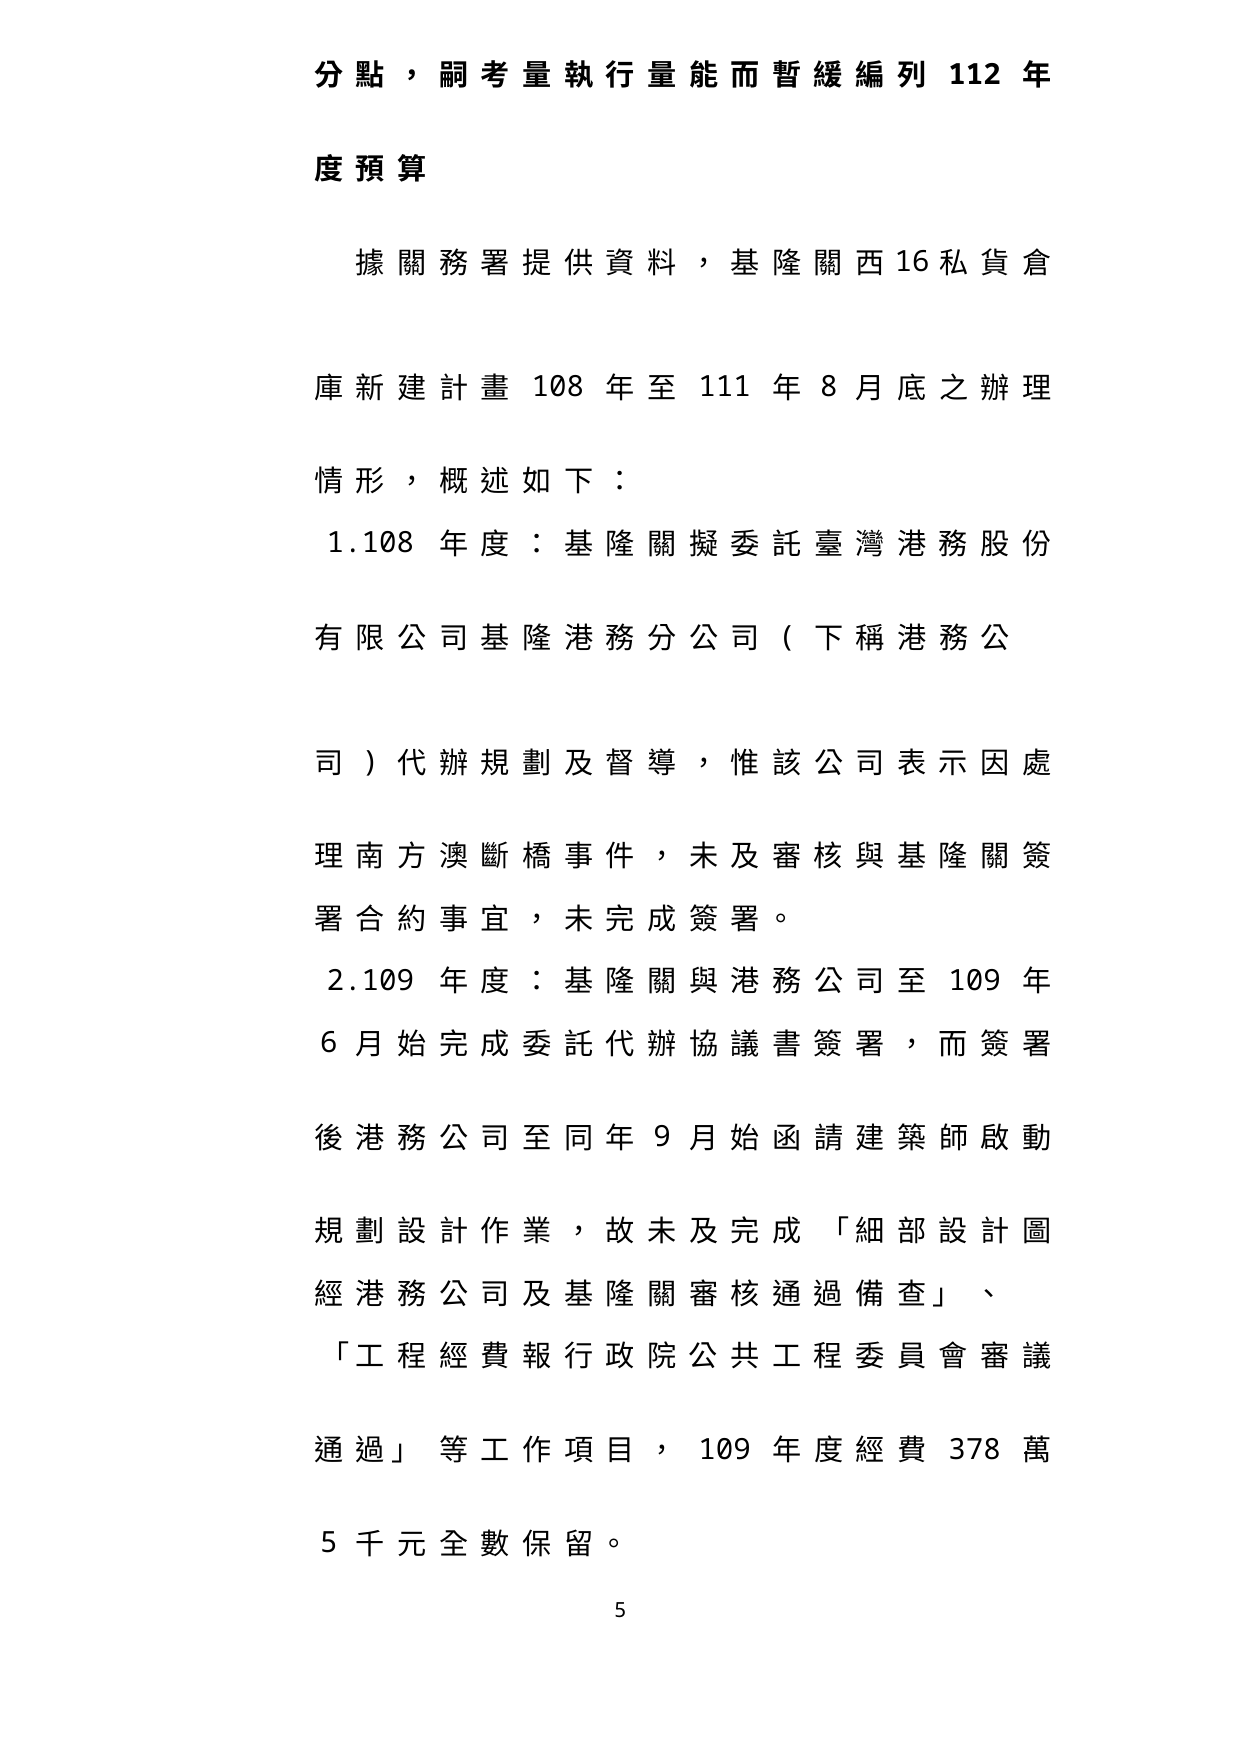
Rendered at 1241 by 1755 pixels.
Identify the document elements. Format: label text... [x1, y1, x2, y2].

text 據關務署提供資料，基隆關西16私貨倉庫新建計畫108年至111年8月底之辦理情形，概述如下： [271, 187, 1058, 500]
text 2.109年度：基隆關與港務公司至109年6月始完成委託代辦協議書簽署，而簽署後港務公司至同年9月始函請建築師啟動規劃設計作業，故未及完成「細部設計圖經港務公司及基隆關審核通過備查」、「工程經費報行政院公共工程委員會審議通過」等工作項目，109年度經費378萬5千元全數保留。 [271, 937, 1058, 1562]
text 分點，嗣考量執行量能而暫緩編列112年度預算 [242, 0, 1058, 187]
text 1.108年度：基隆關擬委託臺灣港務股份有限公司基隆港務分公司(下稱港務公司)代辦規劃及督導，惟該公司表示因處理南方澳斷橋事件，未及審核與基隆關簽署合約事宜，未完成簽署。 [271, 500, 1058, 937]
